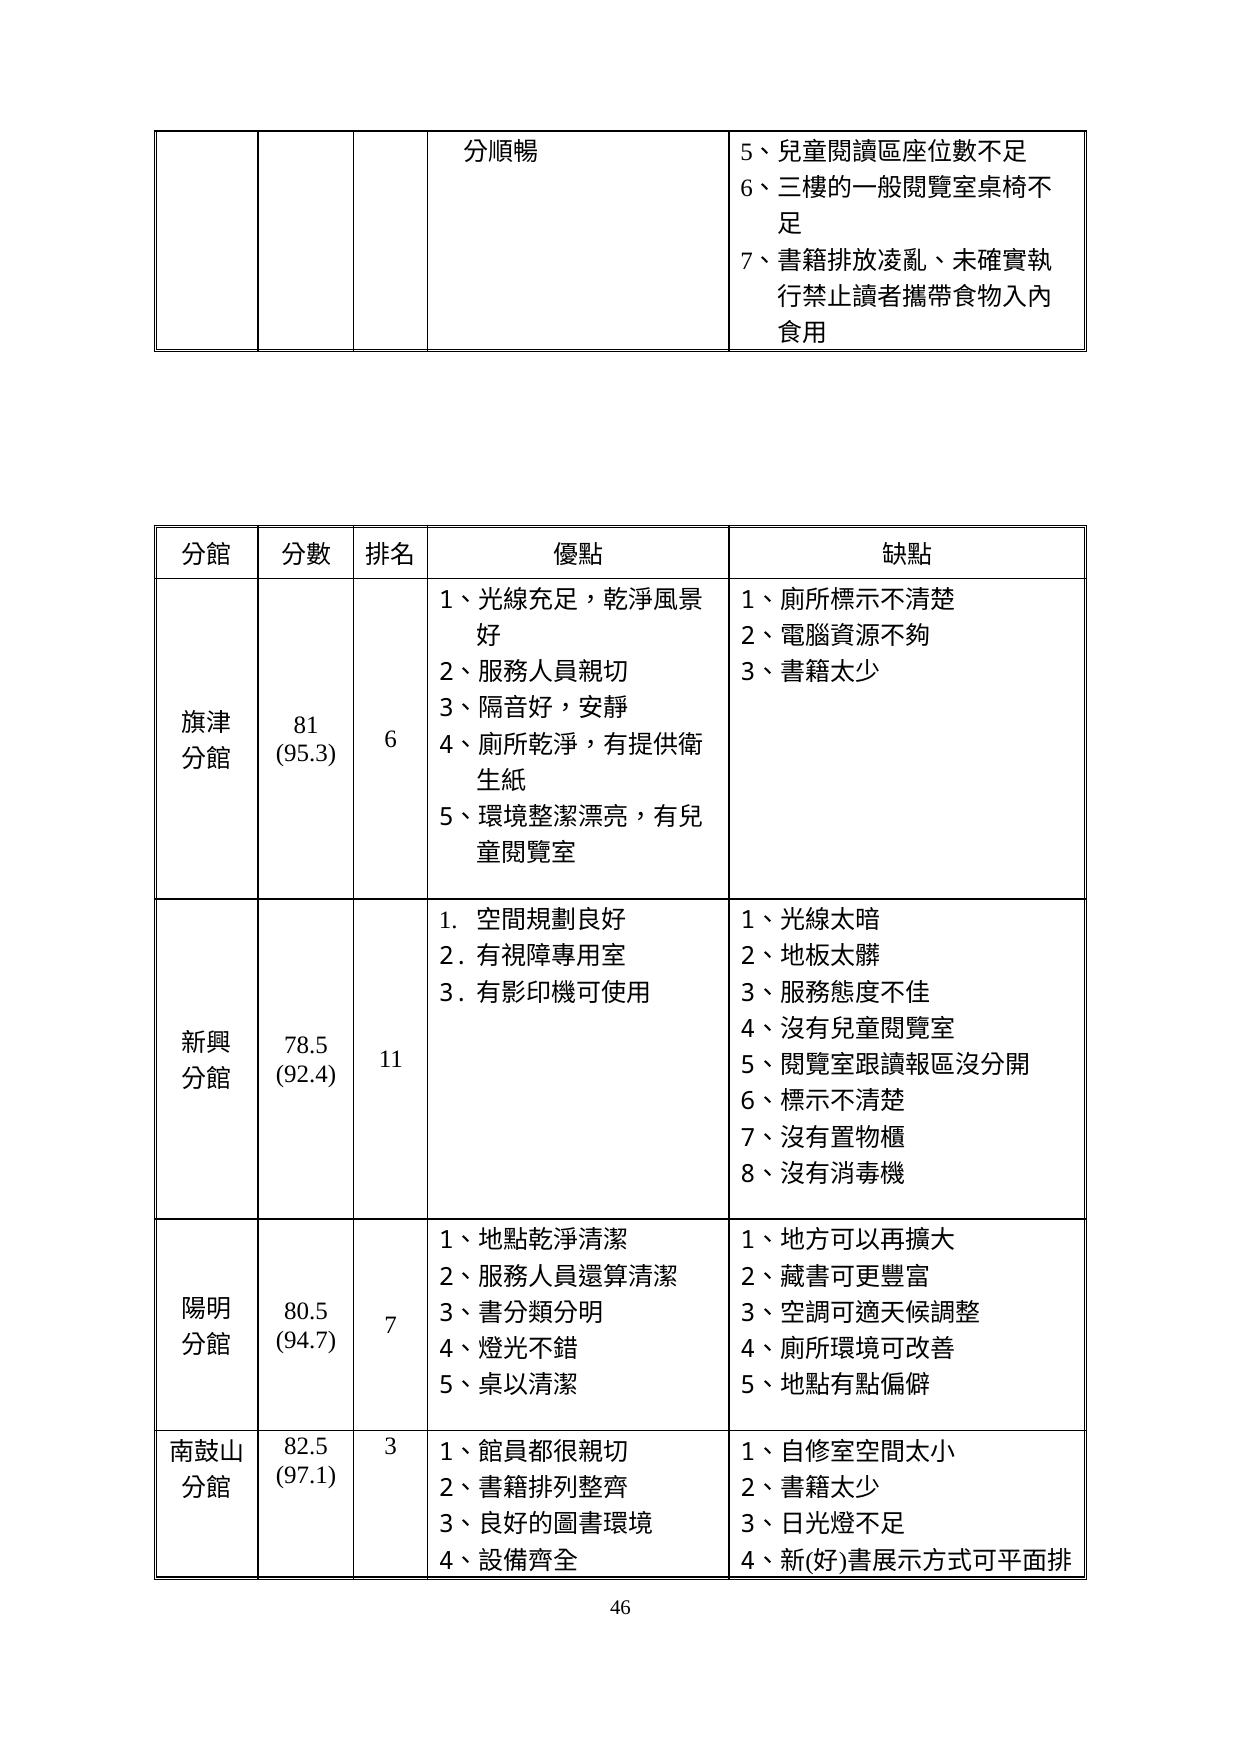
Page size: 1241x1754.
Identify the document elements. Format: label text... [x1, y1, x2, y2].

table_cell [354, 132, 427, 349]
table_header 優點 [428, 528, 728, 578]
table_cell 3 [354, 1431, 427, 1576]
table_cell 81 (95.3) [259, 579, 353, 898]
table_cell 服務良好 有除菌機 有影印機可提供使用 4、館員處理業務速度十分順暢 [428, 132, 728, 349]
table_cell 地方可以再擴大 藏書可更豐富 空調可適天候調整 廁所環境可改善 地點有點偏僻 [730, 1220, 1084, 1430]
table_header 排名 [354, 528, 427, 578]
table_header 分館 [157, 528, 257, 578]
table_cell 新興 分館 [157, 900, 257, 1218]
table_cell 78.5 (92.4) [259, 900, 353, 1218]
table_cell 6 [354, 579, 427, 898]
table_cell 地點乾淨清潔 服務人員還算清潔 書分類分明 燈光不錯 桌以清潔 [428, 1220, 728, 1430]
table_header 缺點 [730, 528, 1084, 578]
table_cell [259, 132, 353, 349]
table_cell 廁所很髒 地板有水，未乾 動線有點窄 光線不足 兒童閱讀區座位數不足 三樓的一般閱覽室桌椅不足 書籍排放凌亂、未確實執行禁止讀者攜帶食物入內食用 [730, 132, 1084, 349]
table_cell 80.5 (94.7) [259, 1220, 353, 1430]
table_cell 南鼓山 分館 [157, 1431, 257, 1576]
table_cell 自修室空間太小 書籍太少 日光燈不足 4、新(好)書展示方式可平面排 [730, 1431, 1084, 1576]
table_cell 7 [354, 1220, 427, 1430]
table_cell 光線太暗 地板太髒 服務態度不佳 沒有兒童閱覽室 閱覽室跟讀報區沒分開 標示不清楚 沒有置物櫃 沒有消毒機 [730, 900, 1084, 1218]
table_cell [157, 132, 257, 349]
table_cell 旗津 分館 [157, 579, 257, 898]
table_cell 館員都很親切 書籍排列整齊 良好的圖書環境 設備齊全 館員樂意協助各項業務之辦理 [428, 1431, 728, 1576]
table_cell 82.5 (97.1) [259, 1431, 353, 1576]
table_cell 陽明 分館 [157, 1220, 257, 1430]
table_cell 空間規劃良好 有視障專用室 有影印機可使用 [428, 900, 728, 1218]
table_cell 廁所標示不清楚 電腦資源不夠 書籍太少 [730, 579, 1084, 898]
table_cell 光線充足，乾淨風景好 服務人員親切 隔音好，安靜 廁所乾淨，有提供衛生紙 環境整潔漂亮，有兒童閱覽室 [428, 579, 728, 898]
table_header 分數 [259, 528, 353, 578]
table_cell 11 [354, 900, 427, 1218]
